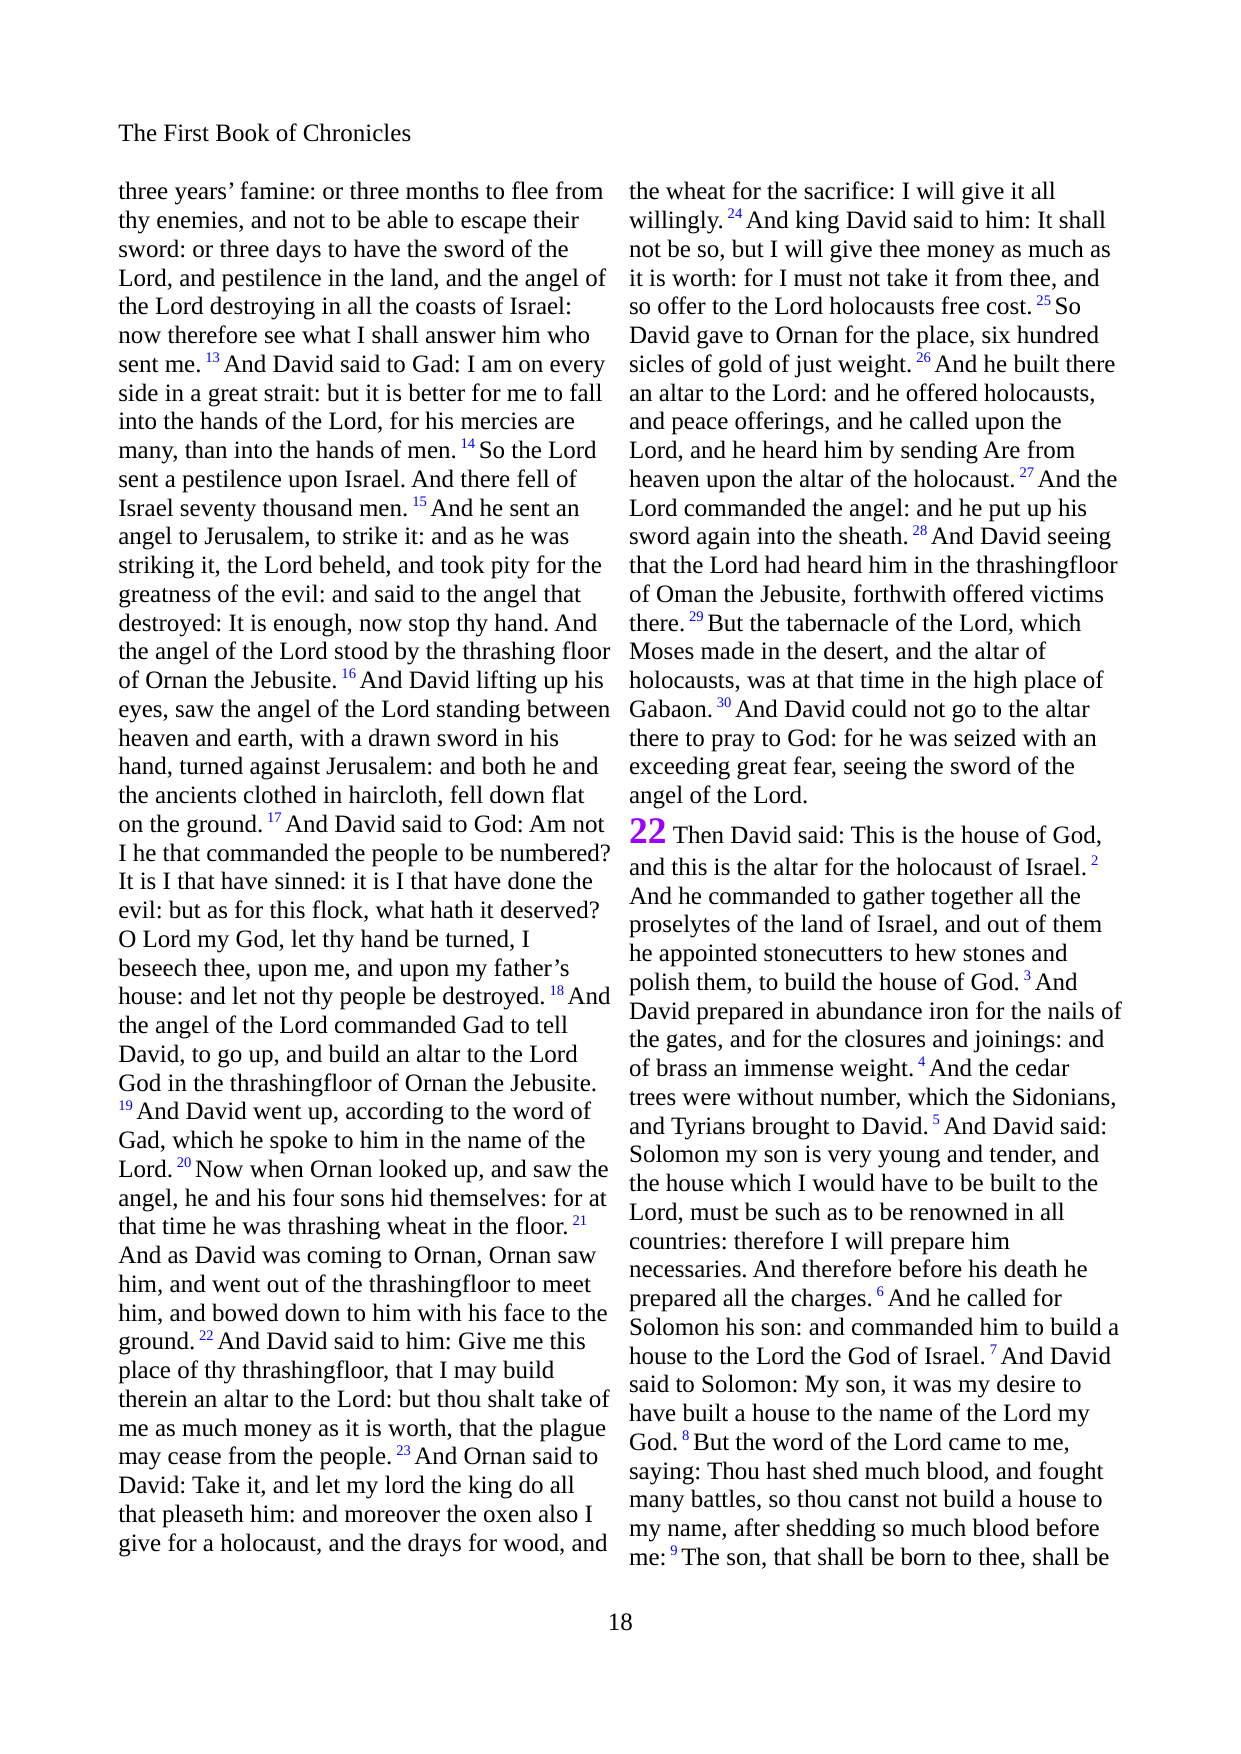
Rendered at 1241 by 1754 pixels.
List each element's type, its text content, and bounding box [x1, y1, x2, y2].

text three years’ famine: or three months to flee from thy enemies, and not to be able to escape their sword: or three days to have the sword of the Lord, and pestilence in the land, and the angel of the Lord destroying in all the coasts of Israel: now therefore see what I shall answer him who sent me. 13 And David said to Gad: I am on every side in a great strait: but it is better for me to fall into the hands of the Lord, for his mercies are many, than into the hands of men. 14 So the Lord sent a pestilence upon Israel. And there fell of Israel seventy thousand men. 15 And he sent an angel to Jerusalem, to strike it: and as he was striking it, the Lord beheld, and took pity for the greatness of the evil: and said to the angel that destroyed: It is enough, now stop thy hand. And the angel of the Lord stood by the thrashing floor of Ornan the Jebusite. 16 And David lifting up his eyes, saw the angel of the Lord standing between heaven and earth, with a drawn sword in his hand, turned against Jerusalem: and both he and the ancients clothed in haircloth, fell down flat on the ground. 17 And David said to God: Am not I he that commanded the people to be numbered? It is I that have sinned: it is I that have done the evil: but as for this flock, what hath it deserved? O Lord my God, let thy hand be turned, I beseech thee, upon me, and upon my father’s house: and let not thy people be destroyed. 18 And the angel of the Lord commanded Gad to tell David, to go up, and build an altar to the Lord God in the thrashingfloor of Ornan the Jebusite. 19 And David went up, according to the word of Gad, which he spoke to him in the name of the Lord. 20 Now when Ornan looked up, and saw the angel, he and his four sons hid themselves: for at that time he was thrashing wheat in the floor. 21 And as David was coming to Ornan, Ornan saw him, and went out of the thrashingfloor to meet him, and bowed down to him with his face to the ground. 22 And David said to him: Give me this place of thy thrashingfloor, that I may build therein an altar to the Lord: but thou shalt take of me as much money as it is worth, that the plague may cease from the people. 23 And Ornan said to David: Take it, and let my lord the king do all that pleaseth him: and moreover the oxen also I give for a holocaust, and the drays for wood, and [118, 176, 611, 1556]
text 22 Then David said: This is the house of God, and this is the altar for the holocaust of Israel. 2 And he commanded to gather together all the proselytes of the land of Israel, and out of them he appointed stonecutters to hew stones and polish them, to build the house of God. 3 And David prepared in abundance iron for the nails of the gates, and for the closures and joinings: and of brass an immense weight. 4 And the cedar trees were without number, which the Sidonians, and Tyrians brought to David. 5 And David said: Solomon my son is very young and tender, and the house which I would have to be built to the Lord, must be such as to be renowned in all countries: therefore I will prepare him necessaries. And therefore before his death he prepared all the charges. 6 And he called for Solomon his son: and commanded him to build a house to the Lord the God of Israel. 7 And David said to Solomon: My son, it was my desire to have built a house to the name of the Lord my God. 8 But the word of the Lord came to me, saying: Thou hast shed much blood, and fought many battles, so thou canst not build a house to my name, after shedding so much blood before me: 9 The son, that shall be born to thee, shall be [629, 809, 1122, 1571]
text the wheat for the sacrifice: I will give it all willingly. 24 And king David said to him: It shall not be so, but I will give thee money as much as it is worth: for I must not take it from thee, and so offer to the Lord holocausts free cost. 25 So David gave to Ornan for the place, six hundred sicles of gold of just weight. 26 And he built there an altar to the Lord: and he offered holocausts, and peace offerings, and he called upon the Lord, and he heard him by sending Are from heaven upon the altar of the holocaust. 27 And the Lord commanded the angel: and he put up his sword again into the sheath. 28 And David seeing that the Lord had heard him in the thrashingfloor of Oman the Jebusite, forthwith offered victims there. 29 But the tabernacle of the Lord, which Moses made in the desert, and the altar of holocausts, was at that time in the high place of Gabaon. 30 And David could not go to the altar there to pray to God: for he was seized with an exceeding great fear, seeing the sword of the angel of the Lord. [629, 176, 1122, 809]
